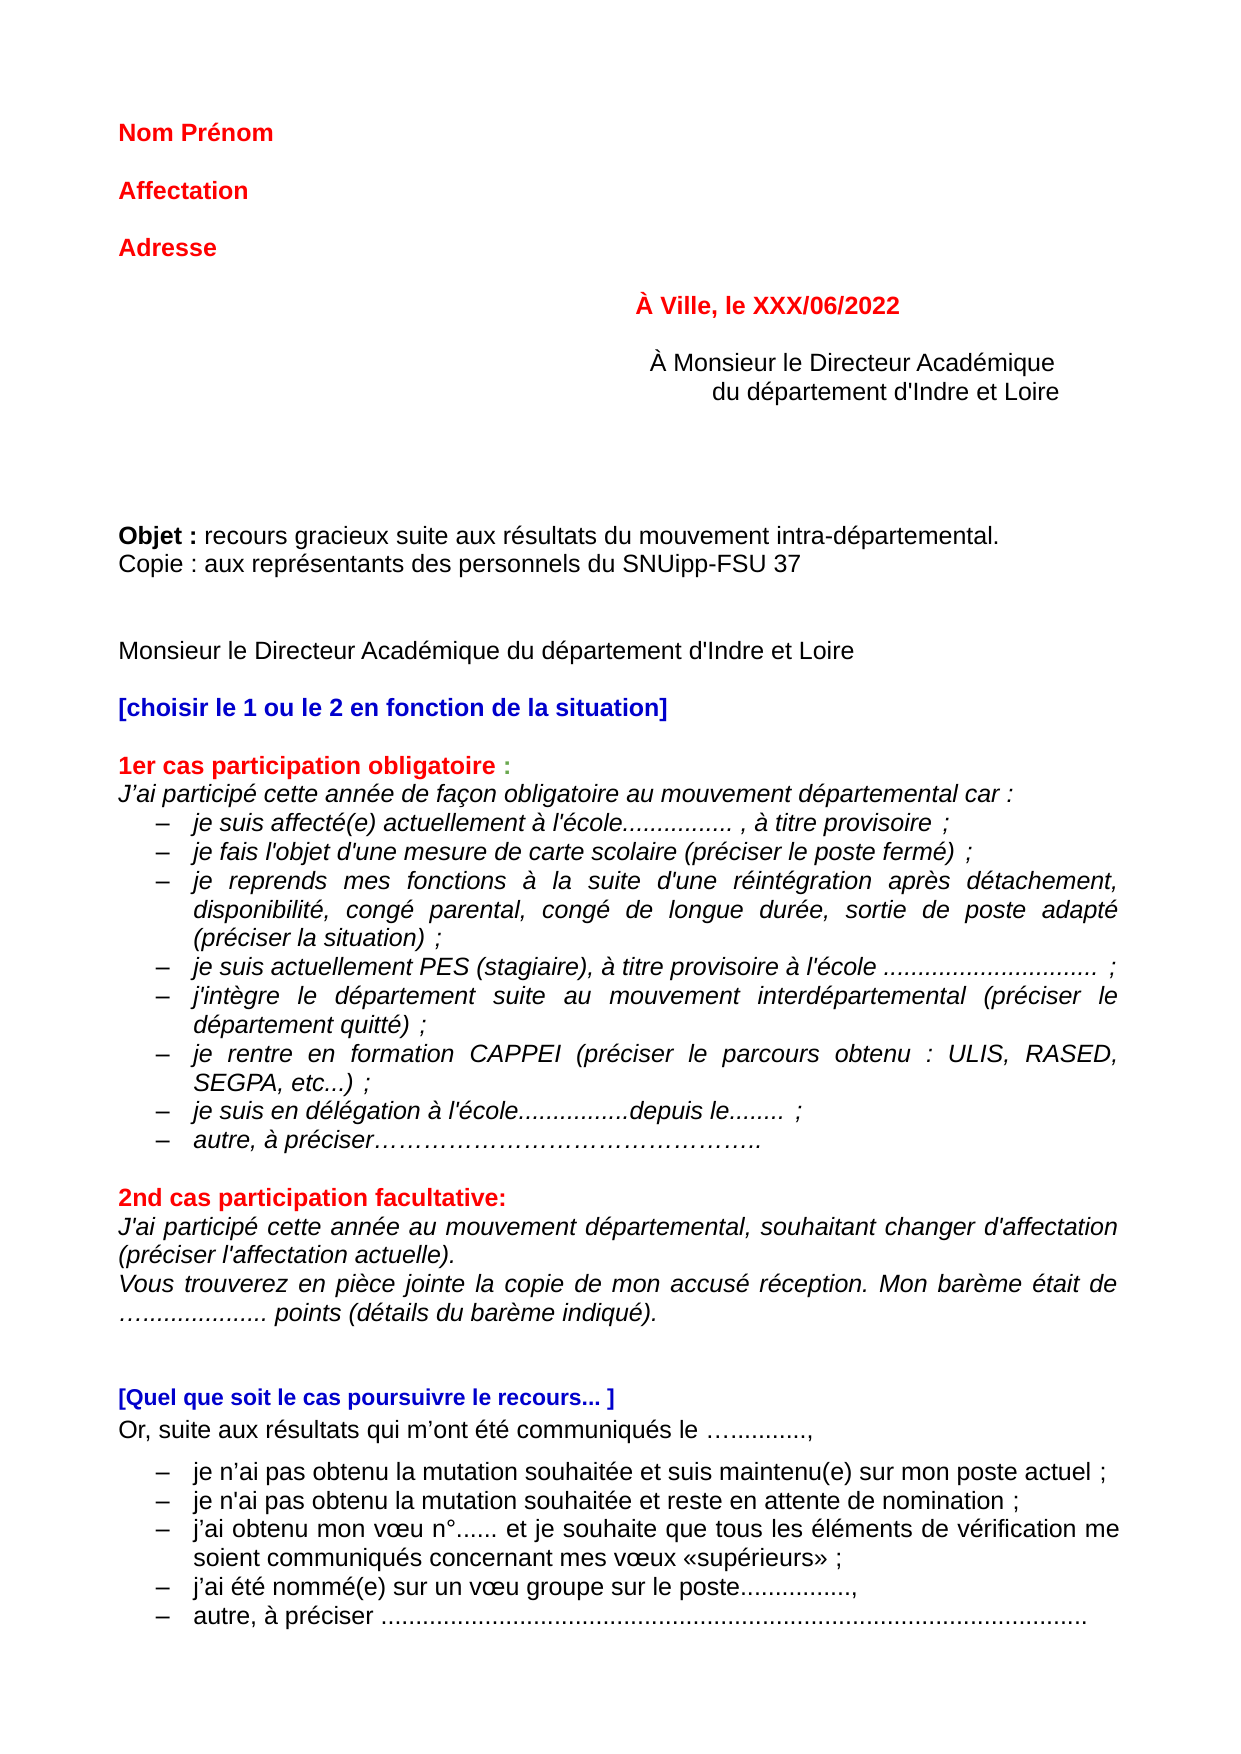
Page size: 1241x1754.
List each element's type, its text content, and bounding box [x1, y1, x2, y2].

list je suis en délégation à l'école................depuis le........ ; [156, 1096, 1122, 1125]
text 1er cas participation obligatoire : [118, 751, 1122, 779]
list je fais l'objet d'une mesure de carte scolaire (préciser le poste fermé) ; [156, 837, 1122, 866]
list je rentre en formation CAPPEI (préciser le parcours obtenu : ULIS, RASED, SEGPA, etc...) ; [156, 1039, 1122, 1096]
list je suis actuellement PES (stagiaire), à titre provisoire à l'école ............................... ; [156, 952, 1122, 981]
list j’ai été nommé(e) sur un vœu groupe sur le poste................, [156, 1572, 1122, 1601]
text Nom Prénom [118, 118, 1122, 147]
text À Ville, le XXX/06/2022 [561, 291, 1122, 319]
text Affectation [118, 176, 1122, 204]
text Monsieur le Directeur Académique du département d'Indre et Loire [118, 636, 1122, 664]
text [choisir le 1 ou le 2 en fonction de la situation] [118, 693, 1122, 722]
text Copie : aux représentants des personnels du SNUipp-FSU 37 [118, 549, 1122, 578]
list je n’ai pas obtenu la mutation souhaitée et suis maintenu(e) sur mon poste actuel ; [156, 1457, 1122, 1486]
text 2nd cas participation facultative: [118, 1183, 1122, 1211]
list j'intègre le département suite au mouvement interdépartemental (préciser le département quitté) ; [156, 981, 1122, 1039]
text [Quel que soit le cas poursuivre le recours... ] [118, 1384, 1122, 1410]
list je reprends mes fonctions à la suite d'une réintégration après détachement, disponibilité, congé parental, congé de longue durée, sortie de poste adapté (préciser la situation) ; [156, 866, 1122, 952]
text Adresse [118, 233, 1122, 262]
text À Monsieur le Directeur Académique [649, 348, 1122, 377]
text Objet : recours gracieux suite aux résultats du mouvement intra-départemental. [118, 521, 1122, 549]
text J’ai participé cette année de façon obligatoire au mouvement départemental car : [118, 779, 1122, 808]
list je n'ai pas obtenu la mutation souhaitée et reste en attente de nomination ; [156, 1486, 1122, 1514]
text Or, suite aux résultats qui m’ont été communiqués le …..........., [118, 1416, 1122, 1444]
text Vous trouverez en pièce jointe la copie de mon accusé réception. Mon barème était de ….................. points (détails du barème indiqué). [118, 1269, 1122, 1326]
list je suis affecté(e) actuellement à l'école................ , à titre provisoire ; [156, 808, 1122, 837]
list autre, à préciser ...................................................................................................... [156, 1601, 1122, 1630]
text J'ai participé cette année au mouvement départemental, souhaitant changer d'affectation (préciser l'affectation actuelle). [118, 1211, 1122, 1269]
list j’ai obtenu mon vœu n°...... et je souhaite que tous les éléments de vérification me soient communiqués concernant mes vœux «supérieurs» ; [156, 1514, 1122, 1572]
text du département d'Indre et Loire [649, 377, 1122, 406]
list autre, à préciser……………………………………….. [156, 1125, 1122, 1154]
